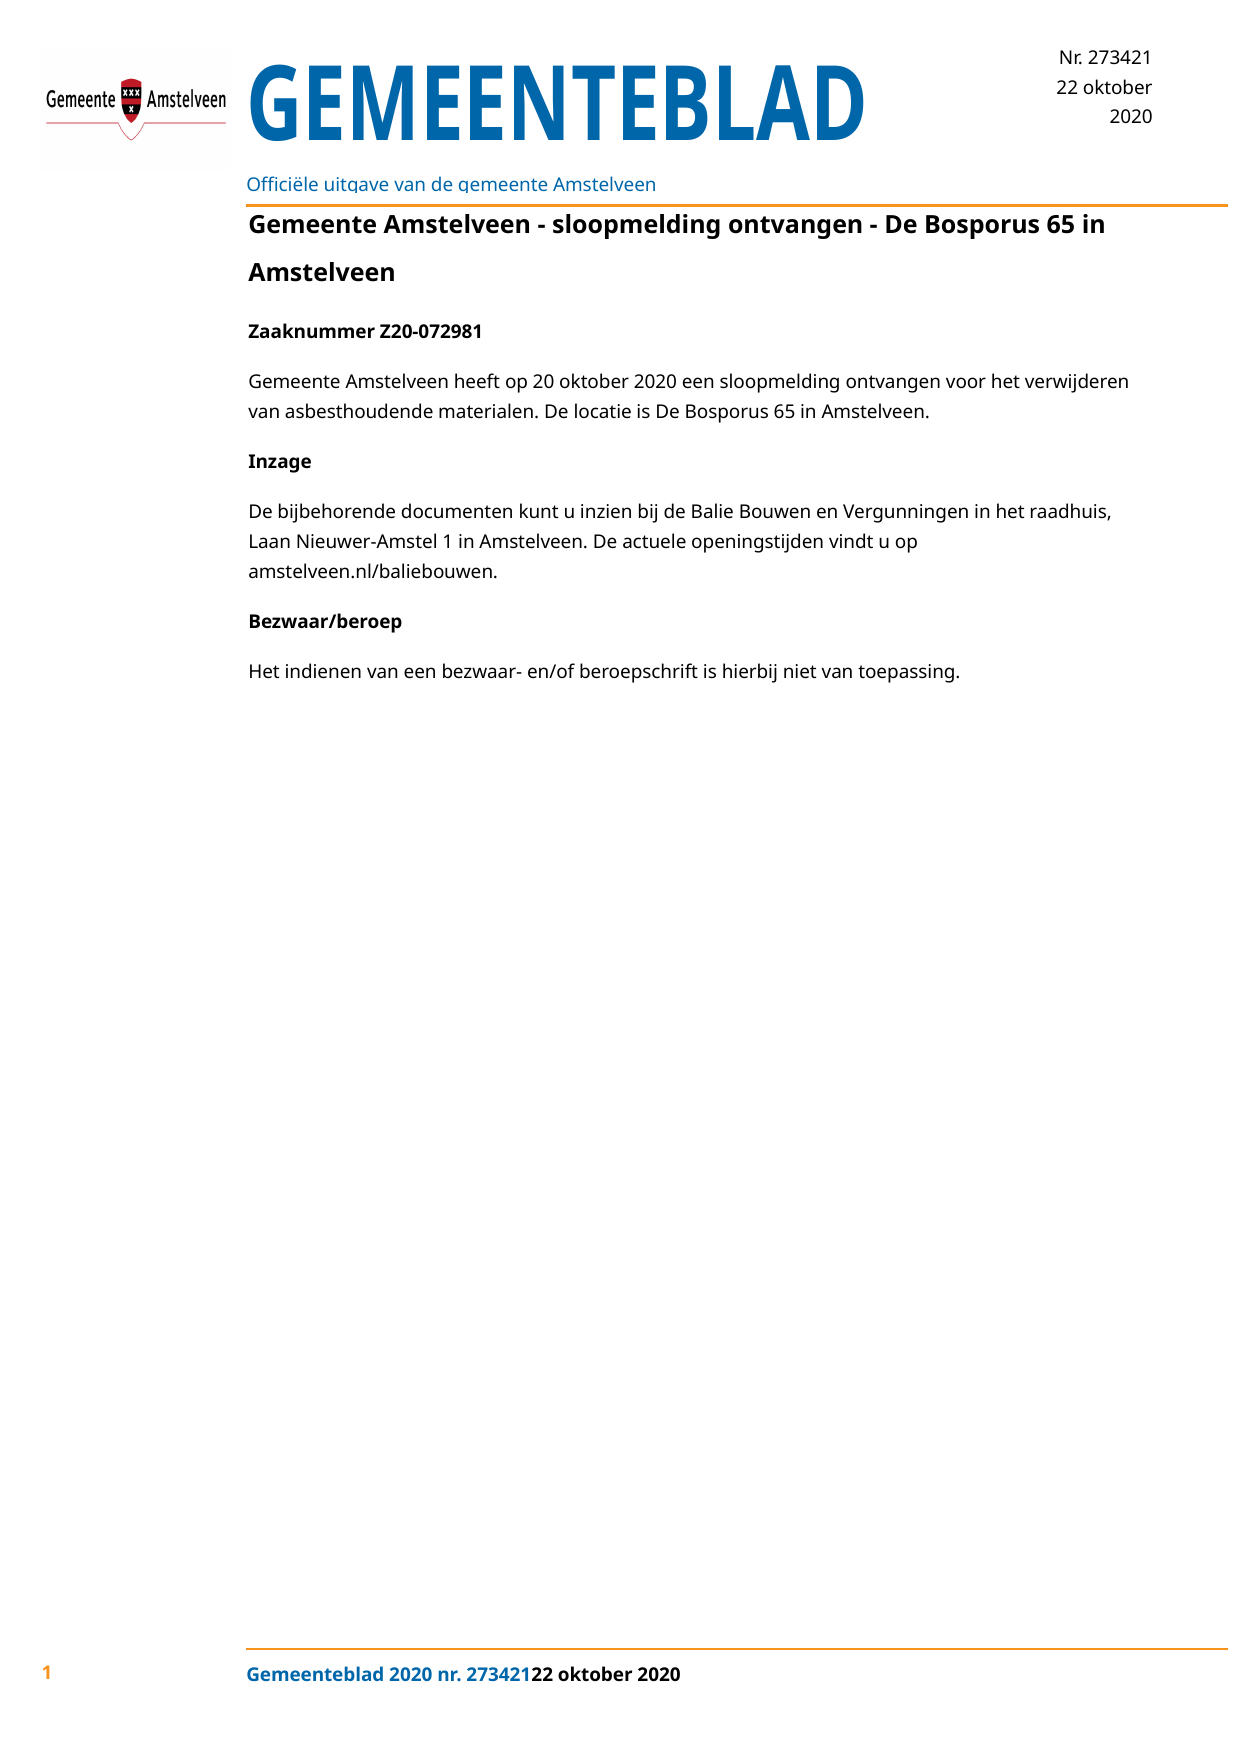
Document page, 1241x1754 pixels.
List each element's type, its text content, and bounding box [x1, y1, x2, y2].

picture [41, 47, 231, 172]
text De bijbehorende documenten kunt u inzien bij de Balie Bouwen en Vergunningen in het raadhuis, Laan Nieuwer-Amstel 1 in Amstelveen. De actuele openingstijden vindt u op amstelveen.nl/baliebouwen. [248, 499, 1152, 584]
text Zaaknummer Z20-072981 [248, 318, 1152, 344]
text Het indienen van een bezwaar- en/of beroepschrift is hierbij niet van toepassing. [248, 659, 1152, 684]
text Gemeente Amstelveen - sloopmelding ontvangen - De Bosporus 65 in Amstelveen [248, 207, 1152, 288]
text Gemeente Amstelveen heeft op 20 oktober 2020 een sloopmelding ontvangen voor het verwijderen van asbesthoudende materialen. De locatie is De Bosporus 65 in Amstelveen. [248, 368, 1152, 424]
text Inzage [248, 448, 1152, 474]
text Bezwaar/beroep [248, 608, 1152, 634]
